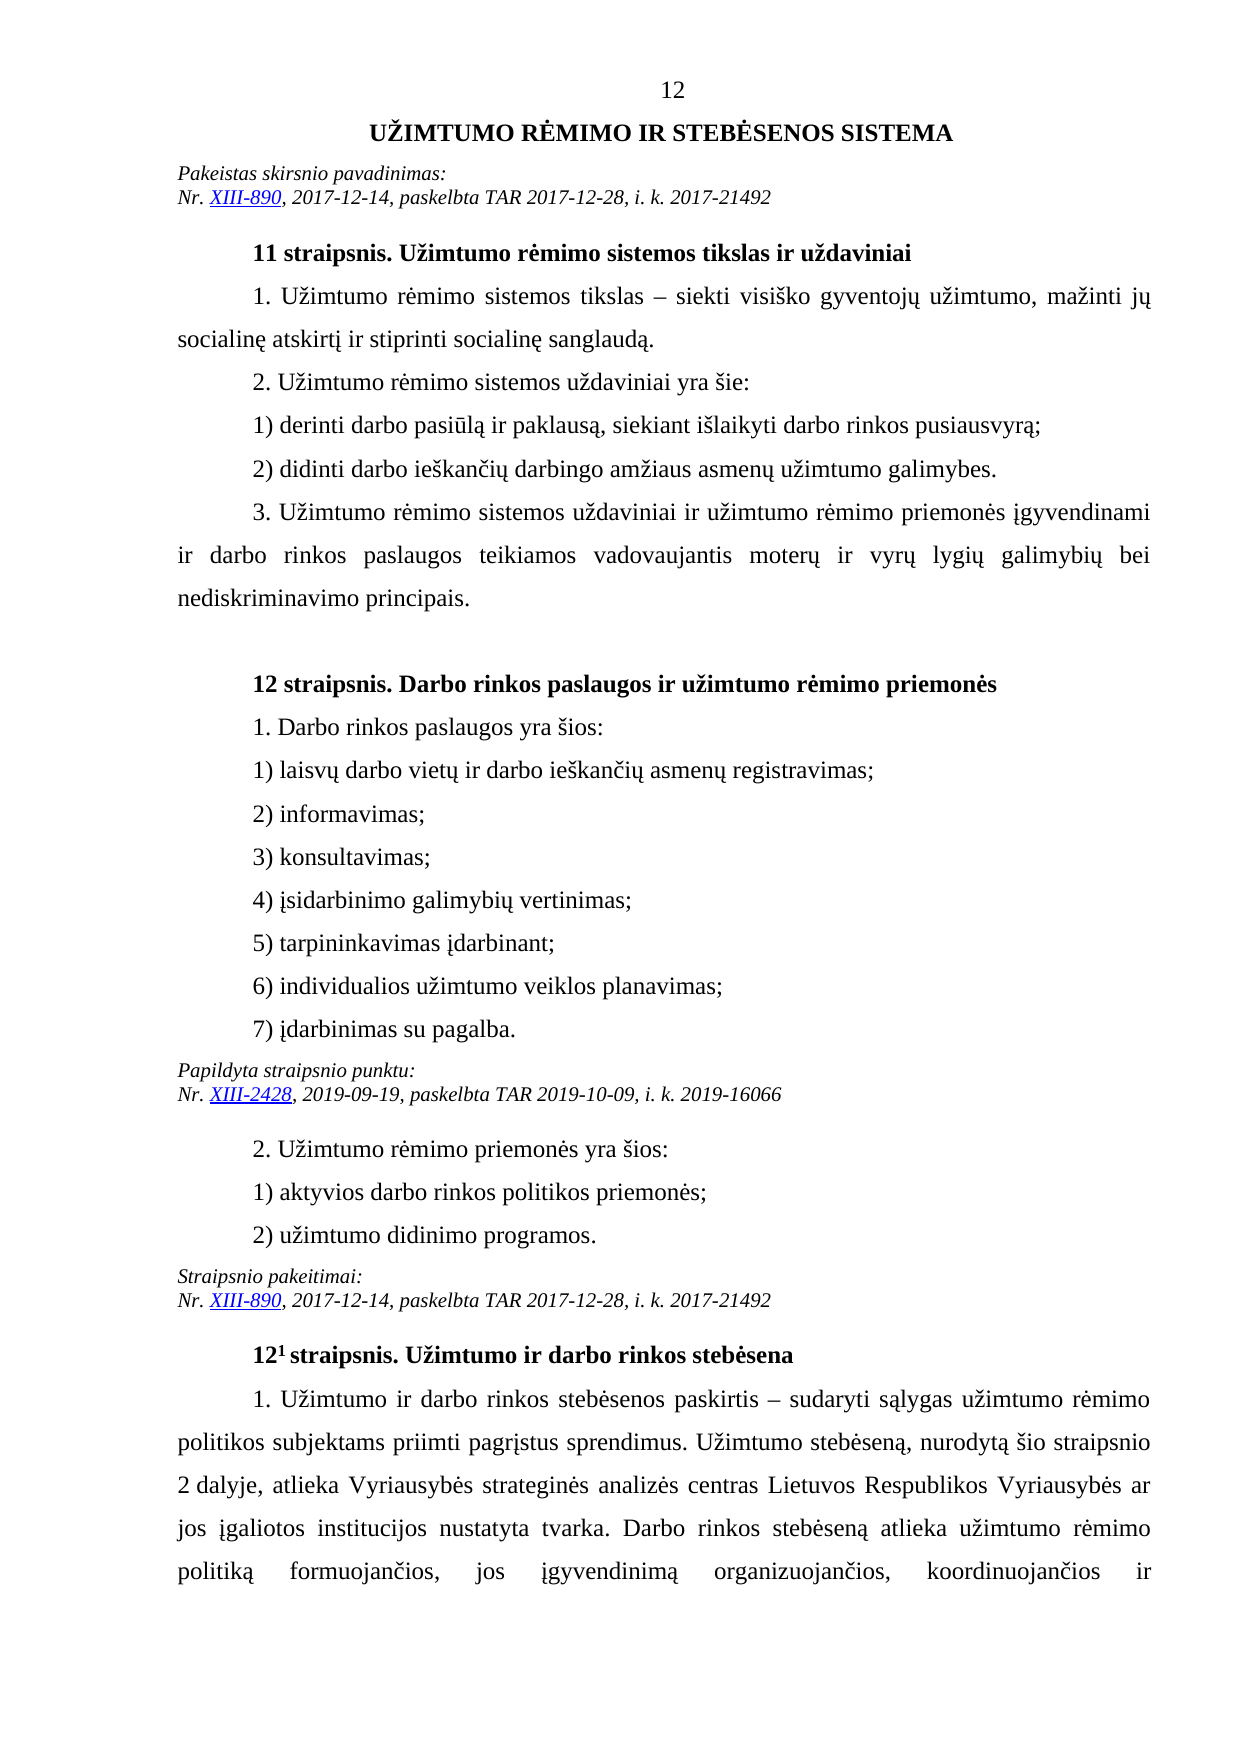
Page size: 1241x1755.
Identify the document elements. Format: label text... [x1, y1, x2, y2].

text 1. Darbo rinkos paslaugos yra šios: [177, 712, 1152, 741]
text Nr. XIII-890, 2017-12-14, paskelbta TAR 2017-12-28, i. k. 2017-21492 [177, 185, 1152, 209]
text Papildyta straipsnio punktu: [177, 1057, 1152, 1082]
text 1. Užimtumo rėmimo sistemos tikslas – siekti visiško gyventojų užimtumo, mažinti jų socialinę atskirtį ir stiprinti socialinę sanglaudą. [177, 281, 1152, 353]
text 121 straipsnis. Užimtumo ir darbo rinkos stebėsena [177, 1341, 1152, 1369]
text 2) informavimas; [177, 799, 1152, 827]
text 3. Užimtumo rėmimo sistemos uždaviniai ir užimtumo rėmimo priemonės įgyvendinami ir darbo rinkos paslaugos teikiamos vadovaujantis moterų ir vyrų lygių galimybių bei nediskriminavimo principais. [177, 497, 1152, 612]
text 12 straipsnis. Darbo rinkos paslaugos ir užimtumo rėmimo priemonės [177, 669, 1152, 698]
text 6) individualios užimtumo veiklos planavimas; [177, 971, 1152, 1000]
text Straipsnio pakeitimai: [177, 1264, 1152, 1288]
text 5) tarpininkavimas įdarbinant; [177, 928, 1152, 957]
text 1) derinti darbo pasiūlą ir paklausą, siekiant išlaikyti darbo rinkos pusiausvyrą; [177, 411, 1152, 439]
text Nr. XIII-890, 2017-12-14, paskelbta TAR 2017-12-28, i. k. 2017-21492 [177, 1288, 1152, 1312]
text 2) didinti darbo ieškančių darbingo amžiaus asmenų užimtumo galimybes. [177, 454, 1152, 482]
text Pakeistas skirsnio pavadinimas: [177, 161, 1152, 185]
text 2) užimtumo didinimo programos. [177, 1221, 1152, 1249]
text 2. Užimtumo rėmimo sistemos uždaviniai yra šie: [177, 367, 1152, 396]
text 1) aktyvios darbo rinkos politikos priemonės; [177, 1177, 1152, 1206]
text 3) konsultavimas; [177, 842, 1152, 871]
text 4) įsidarbinimo galimybių vertinimas; [177, 885, 1152, 914]
text 7) įdarbinimas su pagalba. [177, 1014, 1152, 1043]
text UŽIMTUMO RĖMIMO IR STEBĖSENOS SISTEMA [177, 118, 1152, 147]
text 11 straipsnis. Užimtumo rėmimo sistemos tikslas ir uždaviniai [177, 238, 1152, 267]
text 1) laisvų darbo vietų ir darbo ieškančių asmenų registravimas; [177, 756, 1152, 784]
text Nr. XIII-2428, 2019-09-19, paskelbta TAR 2019-10-09, i. k. 2019-16066 [177, 1082, 1152, 1106]
text 2. Užimtumo rėmimo priemonės yra šios: [177, 1134, 1152, 1163]
text 1. Užimtumo ir darbo rinkos stebėsenos paskirtis – sudaryti sąlygas užimtumo rėmimo politikos subjektams priimti pagrįstus sprendimus. Užimtumo stebėseną, nurodytą šio straipsnio 2 dalyje, atlieka Vyriausybės strateginės analizės centras Lietuvos Respublikos Vyriausybės ar jos įgaliotos institucijos nustatyta tvarka. Darbo rinkos stebėseną atlieka užimtumo rėmimo politiką formuojančios, jos įgyvendinimą organizuojančios, koordinuojančios ir [177, 1384, 1152, 1585]
